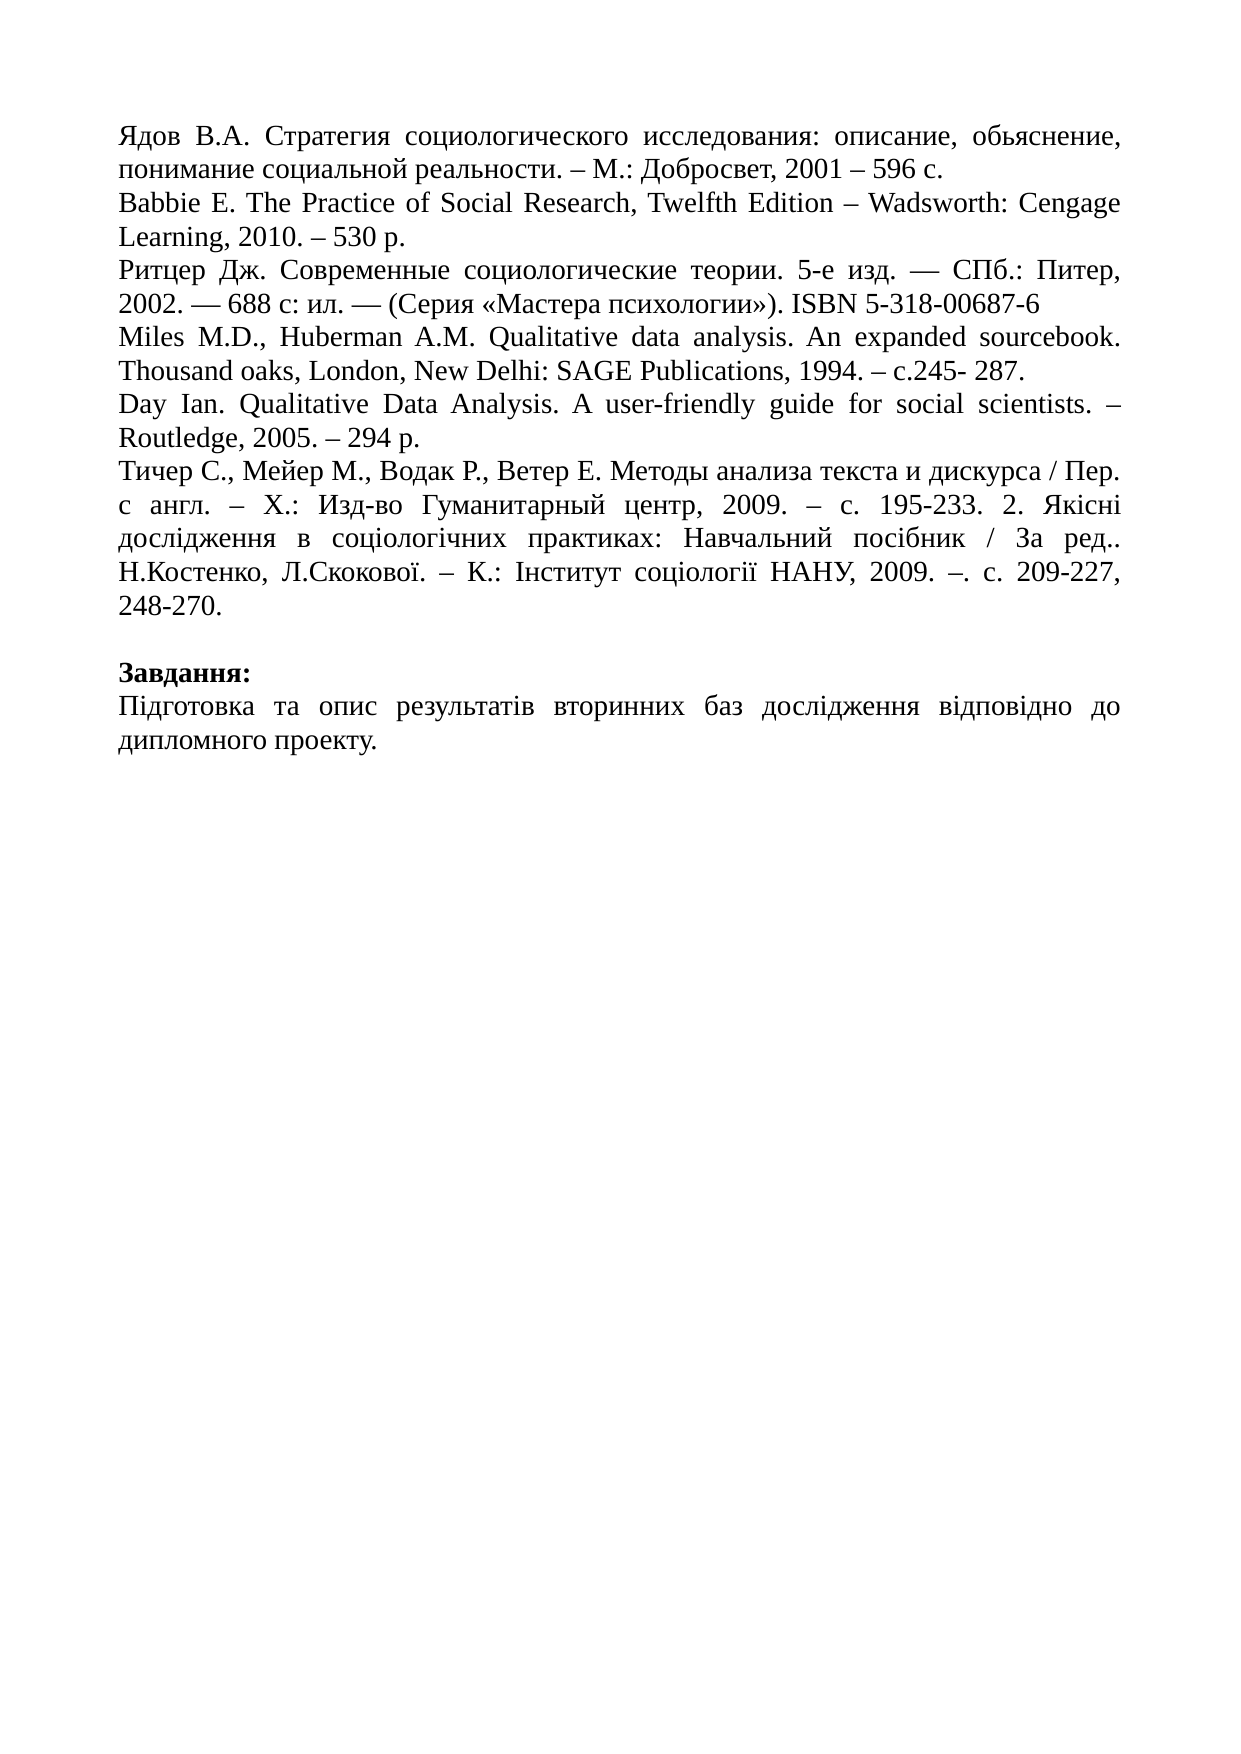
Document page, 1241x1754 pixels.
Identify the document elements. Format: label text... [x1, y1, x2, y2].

text Завдання: [118, 655, 1122, 688]
text Підготовка та опис результатів вторинних баз дослідження відповідно до дипломного проекту. [118, 688, 1122, 755]
text Ядов В.А. Стратегия социологического исследования: описание, обьяснение, понимание социальной реальности. – М.: Добросвет, 2001 – 596 с. [118, 118, 1122, 185]
text Тичер С., Мейер М., Водак Р., Ветер Е. Методы анализа текста и дискурса / Пер. с англ. – Х.: Изд-во Гуманитарный центр, 2009. – с. 195-233. 2. Якісні дослідження в соціологічних практиках: Навчальний посібник / За ред.. Н.Костенко, Л.Скокової. – К.: Інститут соціології НАНУ, 2009. –. с. 209-227, 248-270. [118, 453, 1122, 621]
text Day Ian. Qualitative Data Analysis. A user-friendly guide for social scientists. – Routledge, 2005. – 294 p. [118, 386, 1122, 453]
text Ритцер Дж. Современные социологические теории. 5-е изд. — СПб.: Питер, 2002. — 688 с: ил. — (Серия «Мастера психологии»). ISBN 5-318-00687-6 [118, 252, 1122, 319]
text Miles M.D., Huberman A.M. Qualitative data analysis. An expanded sourcebook. Thousand oaks, London, New Delhi: SAGE Publications, 1994. – c.245- 287. [118, 319, 1122, 386]
text Babbie E. The Practice of Social Research, Twelfth Edition – Wadsworth: Cengage Learning, 2010. – 530 p. [118, 185, 1122, 252]
